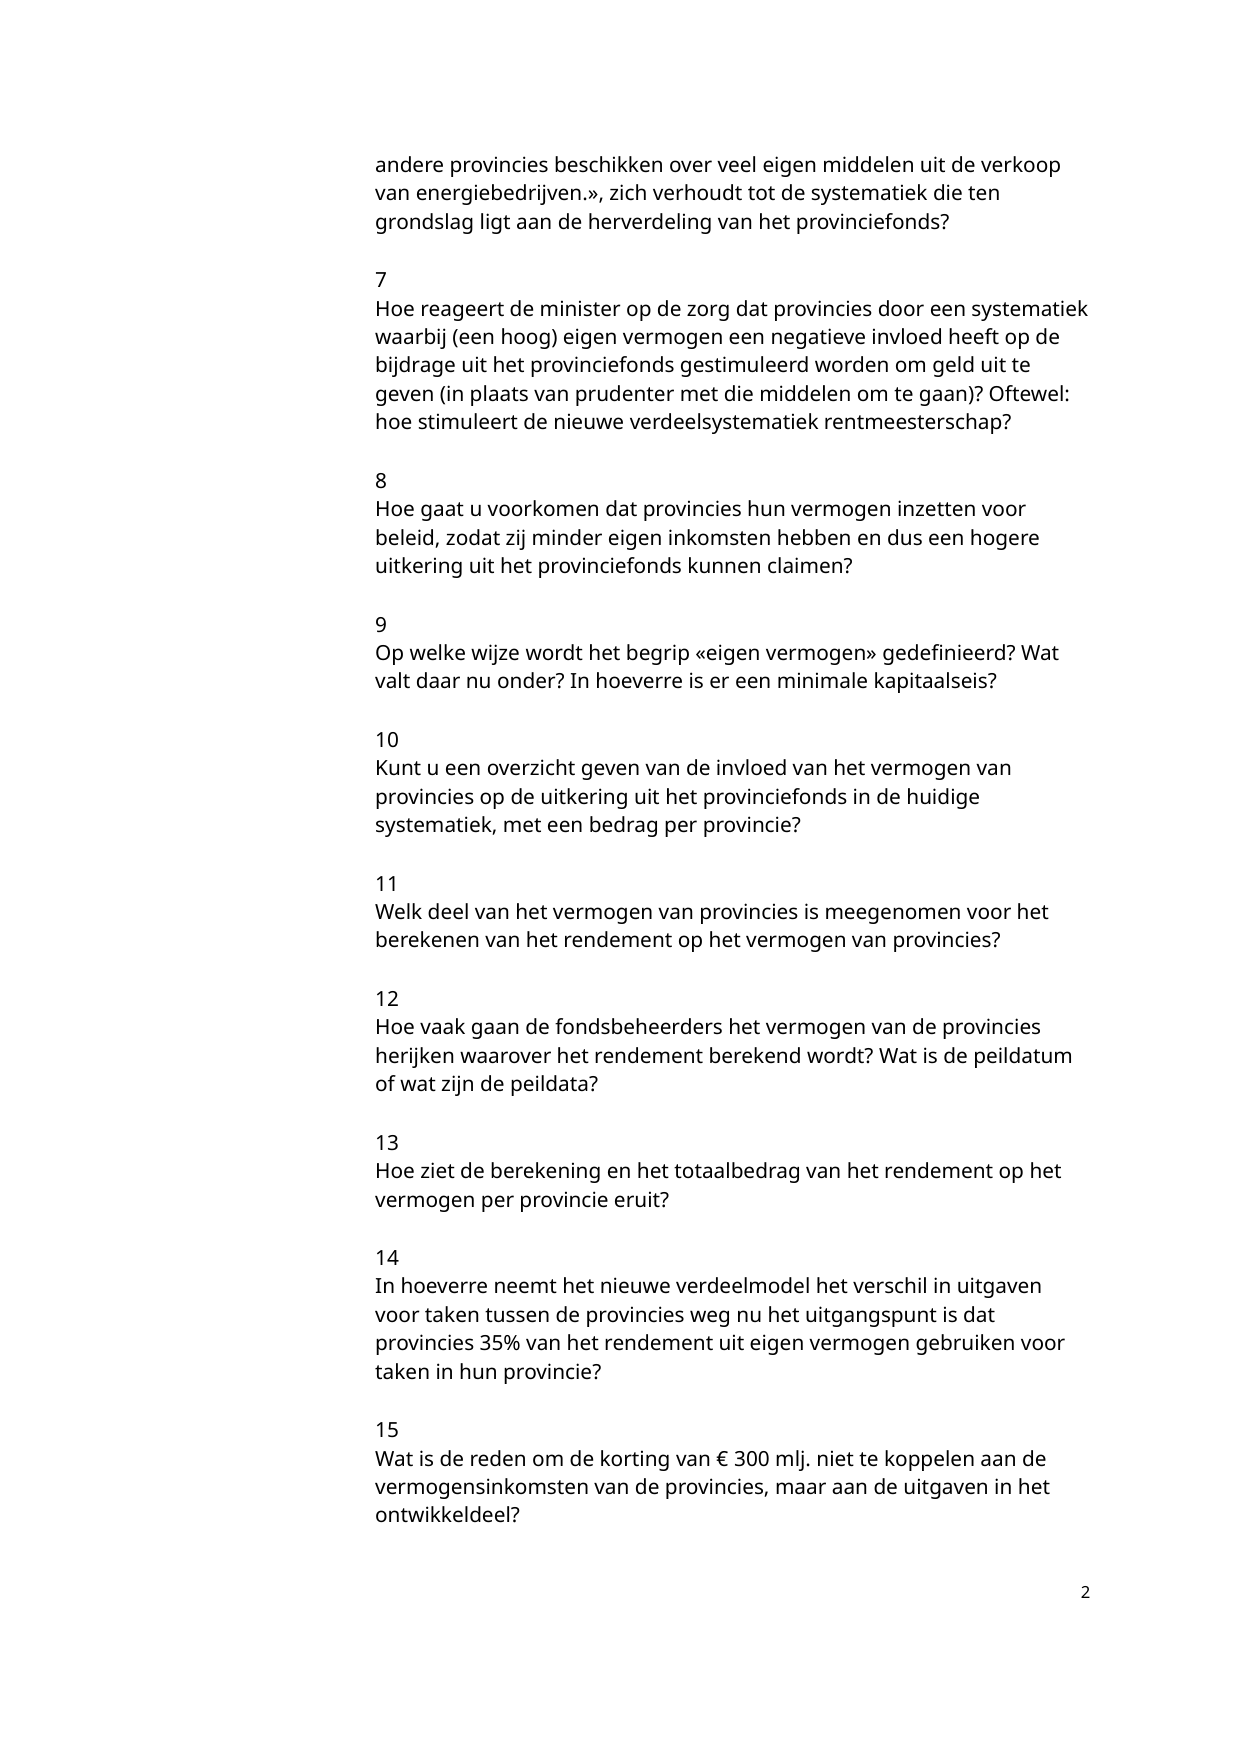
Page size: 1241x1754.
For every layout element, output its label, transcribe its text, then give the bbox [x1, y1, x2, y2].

text Hoe gaat u voorkomen dat provincies hun vermogen inzetten voor beleid, zodat zij minder eigen inkomsten hebben en dus een hogere uitkering uit het provinciefonds kunnen claimen? [375, 494, 1090, 580]
text 13 [375, 1128, 1090, 1156]
text 9 [375, 610, 1090, 638]
text 12 [375, 984, 1090, 1012]
text Hoe vaak gaan de fondsbeheerders het vermogen van de provincies herijken waarover het rendement berekend wordt? Wat is de peildatum of wat zijn de peildata? [375, 1012, 1090, 1098]
text 10 [375, 725, 1090, 753]
text Kunt u een overzicht geven van de invloed van het vermogen van provincies op de uitkering uit het provinciefonds in de huidige systematiek, met een bedrag per provincie? [375, 753, 1090, 839]
text 8 [375, 466, 1090, 494]
text andere provincies beschikken over veel eigen middelen uit de verkoop van energiebedrijven.», zich verhoudt tot de systematiek die ten grondslag ligt aan de herverdeling van het provinciefonds? [375, 150, 1090, 235]
text Hoe ziet de berekening en het totaalbedrag van het rendement op het vermogen per provincie eruit? [375, 1156, 1090, 1213]
text 7 [375, 265, 1090, 294]
text 15 [375, 1415, 1090, 1444]
text Op welke wijze wordt het begrip «eigen vermogen» gedefinieerd? Wat valt daar nu onder? In hoeverre is er een minimale kapitaalseis? [375, 638, 1090, 695]
text 14 [375, 1243, 1090, 1272]
text Hoe reageert de minister op de zorg dat provincies door een systematiek waarbij (een hoog) eigen vermogen een negatieve invloed heeft op de bijdrage uit het provinciefonds gestimuleerd worden om geld uit te geven (in plaats van prudenter met die middelen om te gaan)? Oftewel: hoe stimuleert de nieuwe verdeelsystematiek rentmeesterschap? [375, 294, 1090, 436]
text Wat is de reden om de korting van € 300 mlj. niet te koppelen aan de vermogensinkomsten van de provincies, maar aan de uitgaven in het ontwikkeldeel? [375, 1444, 1090, 1529]
text Welk deel van het vermogen van provincies is meegenomen voor het berekenen van het rendement op het vermogen van provincies? [375, 897, 1090, 954]
text 11 [375, 869, 1090, 897]
text In hoeverre neemt het nieuwe verdeelmodel het verschil in uitgaven voor taken tussen de provincies weg nu het uitgangspunt is dat provincies 35% van het rendement uit eigen vermogen gebruiken voor taken in hun provincie? [375, 1272, 1090, 1385]
